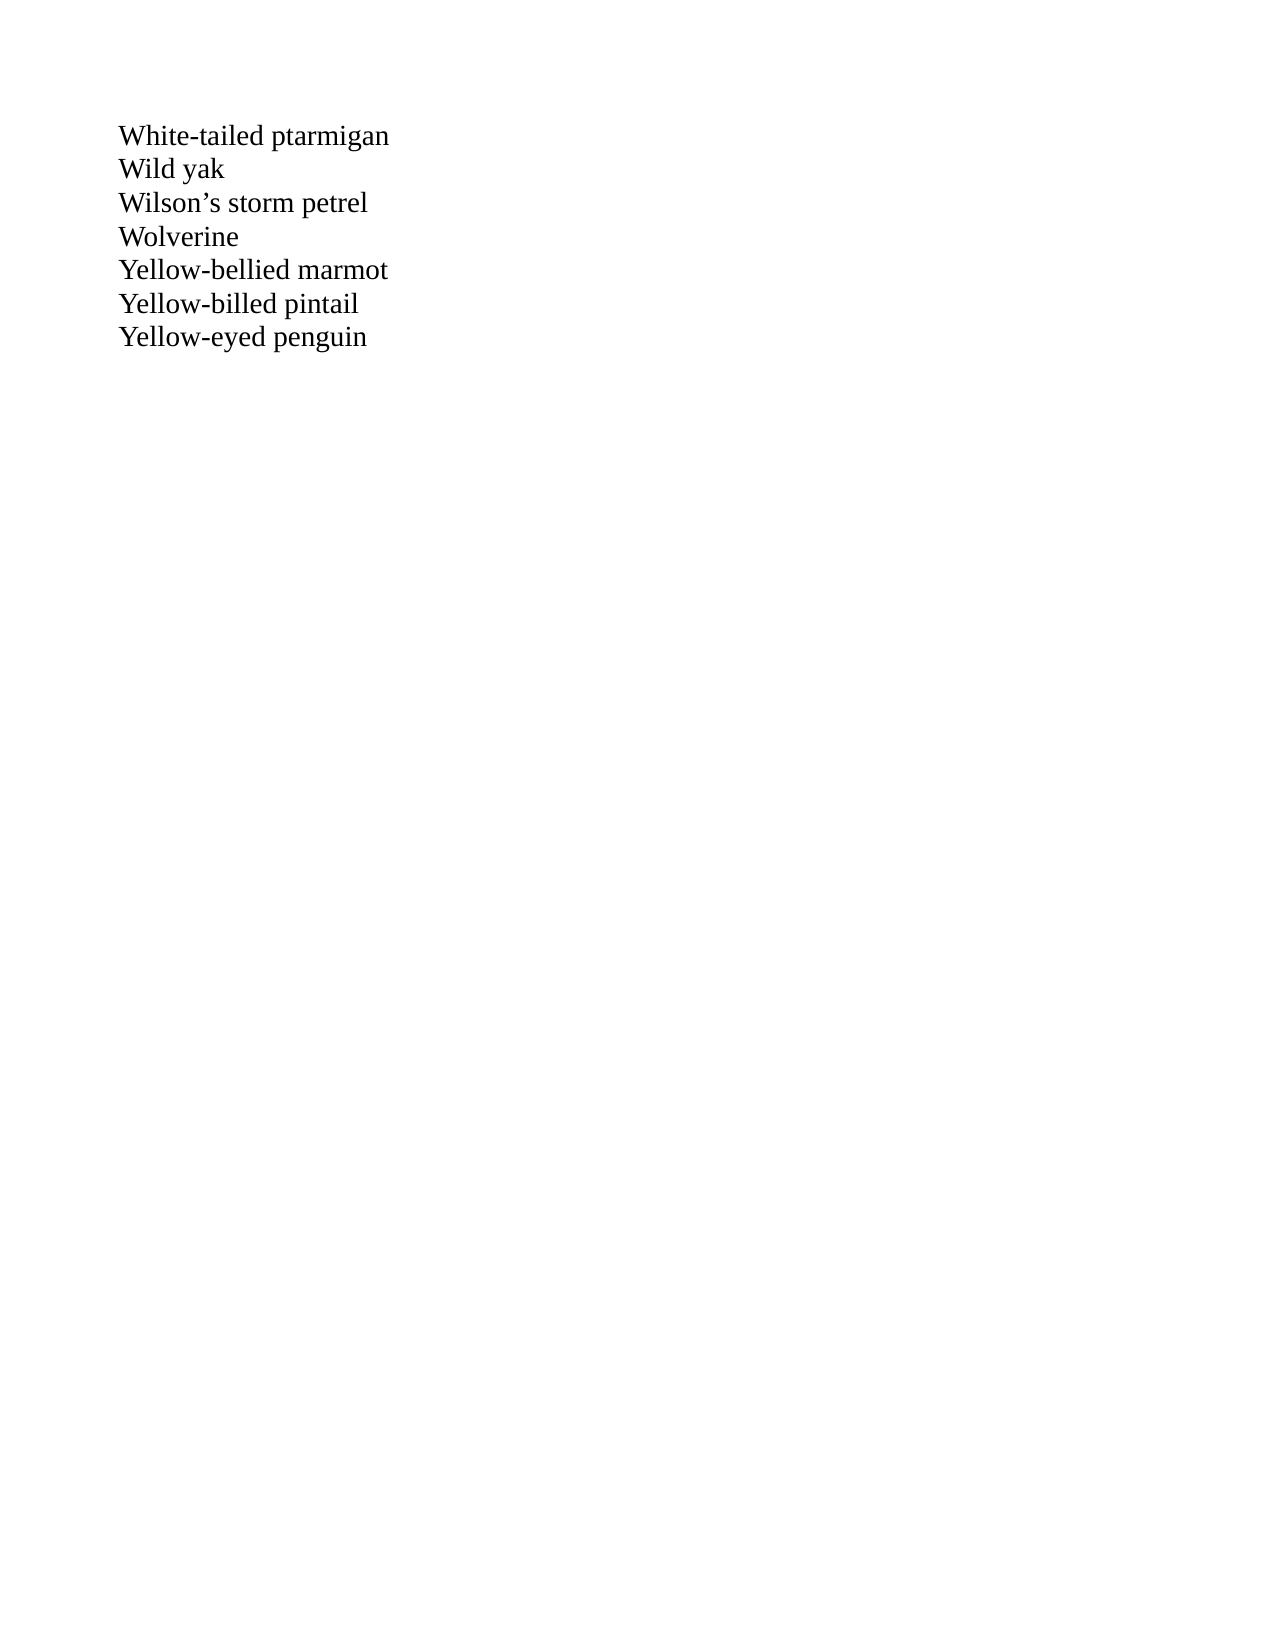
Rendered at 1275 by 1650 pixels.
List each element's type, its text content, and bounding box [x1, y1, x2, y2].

text White-tailed ptarmigan Wild yak Wilson’s storm petrel Wolverine Yellow-bellied marmot Yellow-billed pintail Yellow-eyed penguin [118, 118, 1157, 382]
